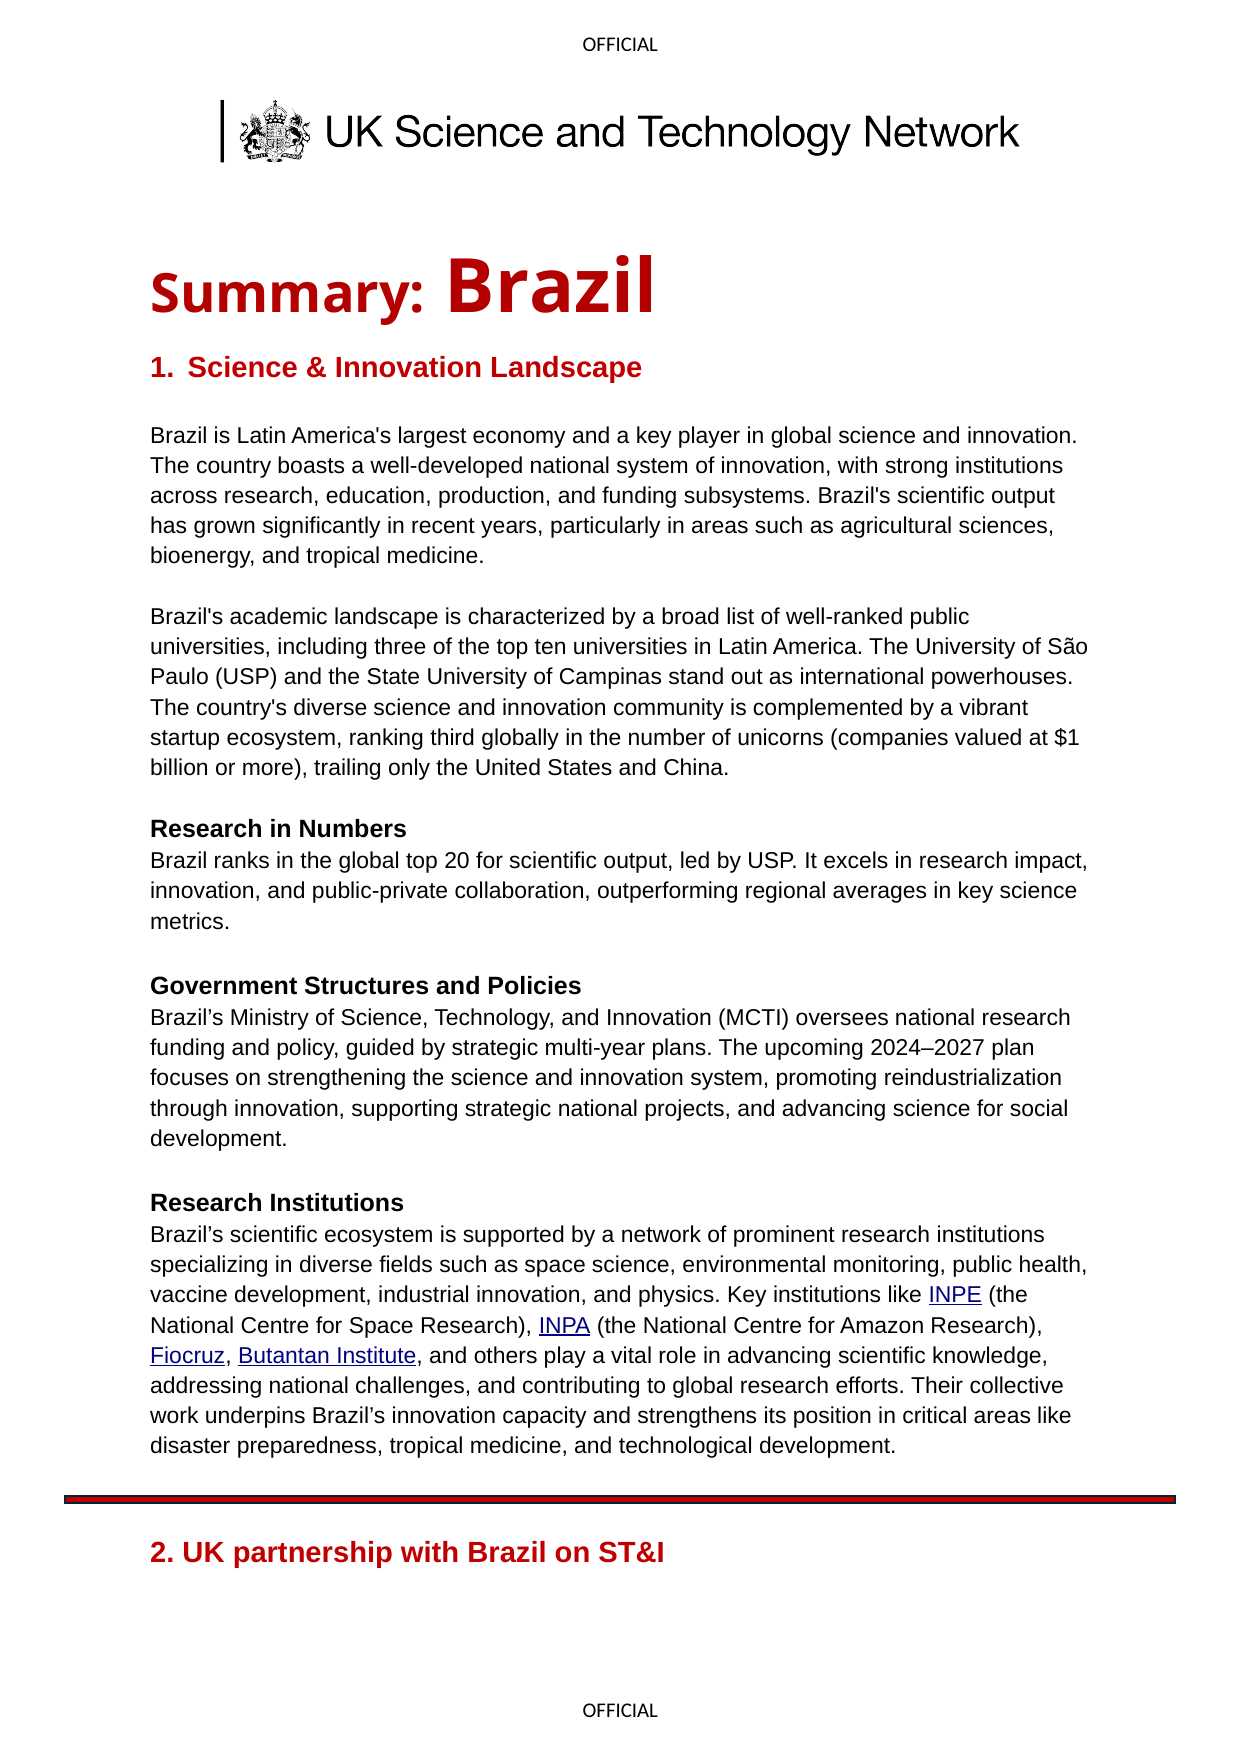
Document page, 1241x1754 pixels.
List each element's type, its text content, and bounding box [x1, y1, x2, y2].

text 2. UK partnership with Brazil on ST&I [150, 1535, 1090, 1568]
text Research Institutions [150, 1188, 1090, 1217]
text Research in Numbers [150, 814, 1090, 843]
text Government Structures and Policies [150, 971, 1090, 1000]
text Brazil’s Ministry of Science, Technology, and Innovation (MCTI) oversees national research funding and policy, guided by strategic multi-year plans. The upcoming 2024–2027 plan focuses on strengthening the science and innovation system, promoting reindustrialization through innovation, supporting strategic national projects, and advancing science for social development. [150, 1004, 1090, 1151]
text Summary: Brazil [150, 232, 1154, 335]
text Brazil’s scientific ecosystem is supported by a network of prominent research institutions specializing in diverse fields such as space science, environmental monitoring, public health, vaccine development, industrial innovation, and physics. Key institutions like INPE (the National Centre for Space Research), INPA (the National Centre for Amazon Research), Fiocruz, Butantan Institute, and others play a vital role in advancing scientific knowledge, addressing national challenges, and contributing to global research efforts. Their collective work underpins Brazil’s innovation capacity and strengthens its position in critical areas like disaster preparedness, tropical medicine, and technological development. [150, 1221, 1090, 1459]
text Brazil ranks in the global top 20 for scientific output, led by USP. It excels in research impact, innovation, and public-private collaboration, outperforming regional averages in key science metrics. [150, 847, 1090, 934]
text Brazil is Latin America's largest economy and a key player in global science and innovation. The country boasts a well-developed national system of innovation, with strong institutions across research, education, production, and funding subsystems. Brazil's scientific output has grown significantly in recent years, particularly in areas such as agricultural sciences, bioenergy, and tropical medicine. [150, 422, 1090, 569]
list Science & Innovation Landscape [150, 350, 1090, 383]
text Brazil's academic landscape is characterized by a broad list of well-ranked public universities, including three of the top ten universities in Latin America. The University of São Paulo (USP) and the State University of Campinas stand out as international powerhouses. The country's diverse science and innovation community is complemented by a vibrant startup ecosystem, ranking third globally in the number of unicorns (companies valued at $1 billion or more), trailing only the United States and China. [150, 603, 1090, 780]
